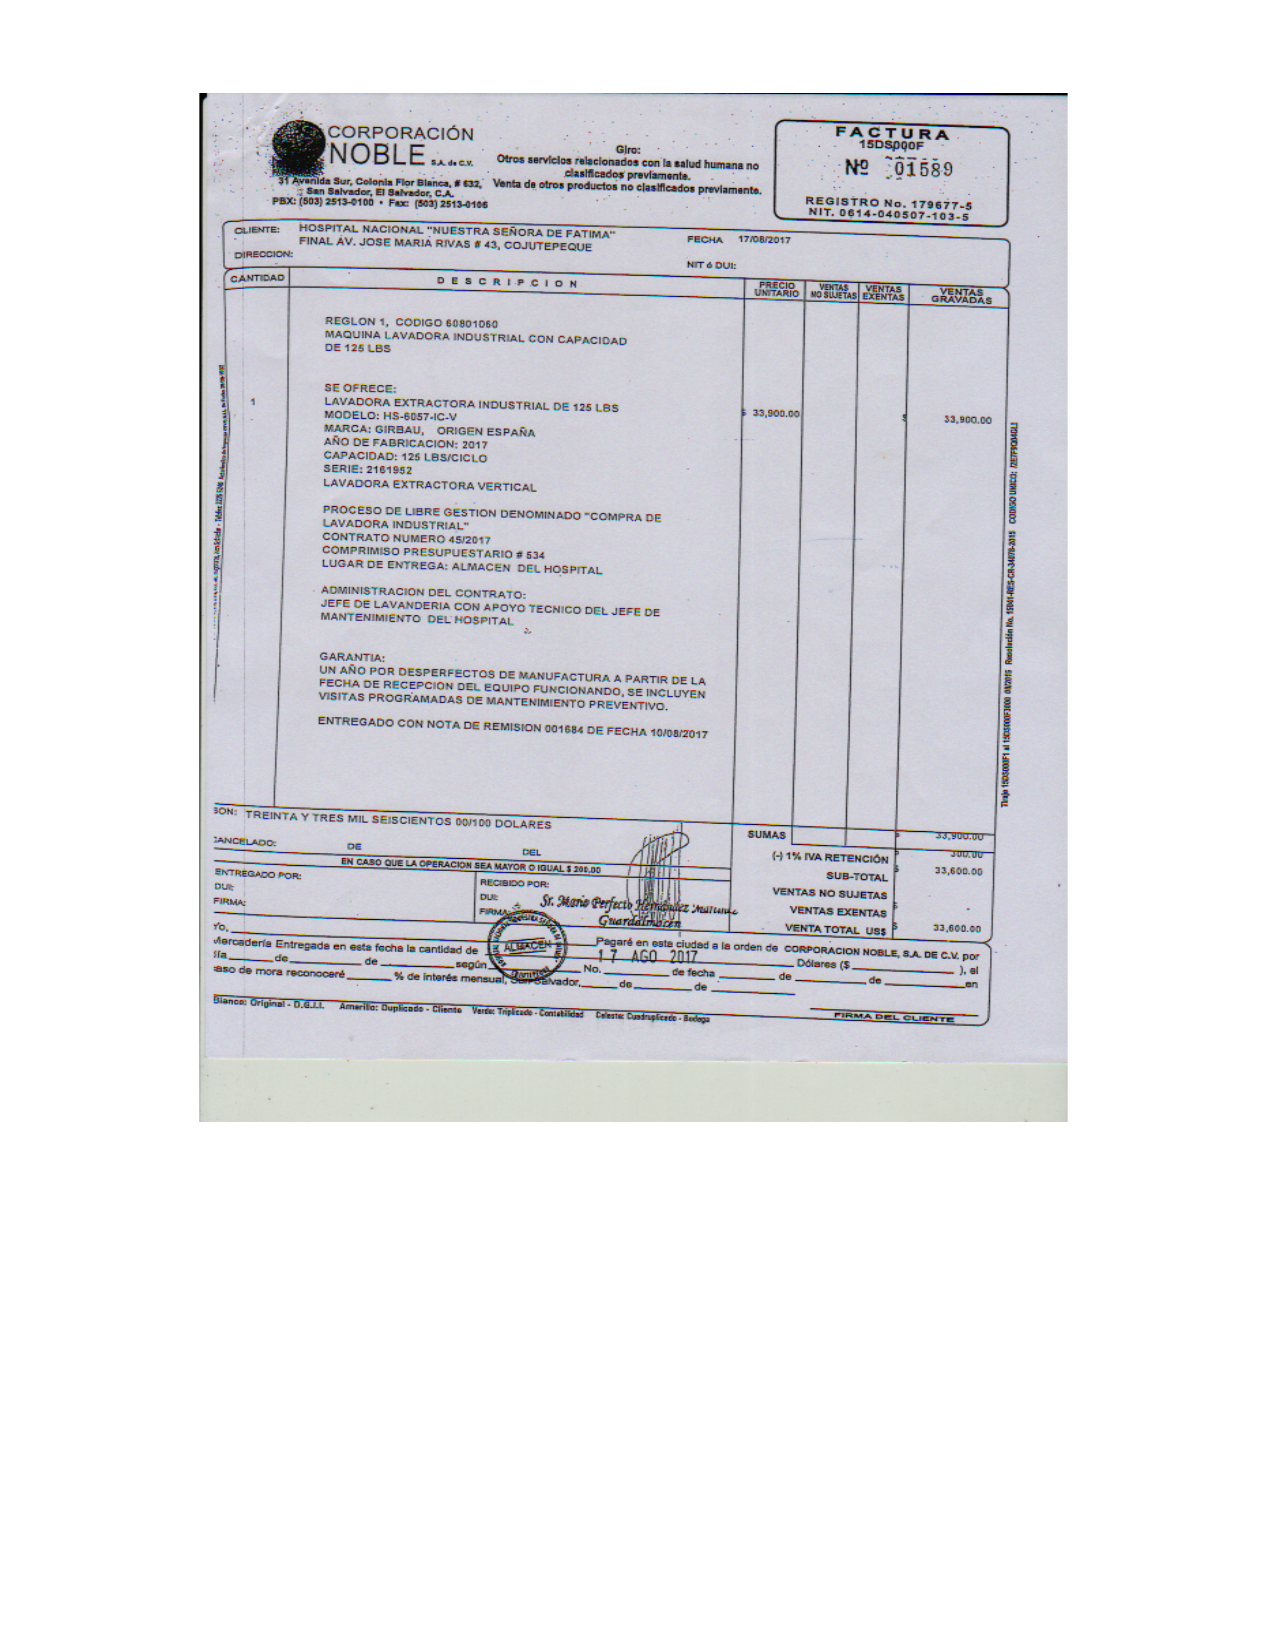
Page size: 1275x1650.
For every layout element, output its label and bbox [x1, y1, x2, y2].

picture [199, 93, 1068, 1122]
